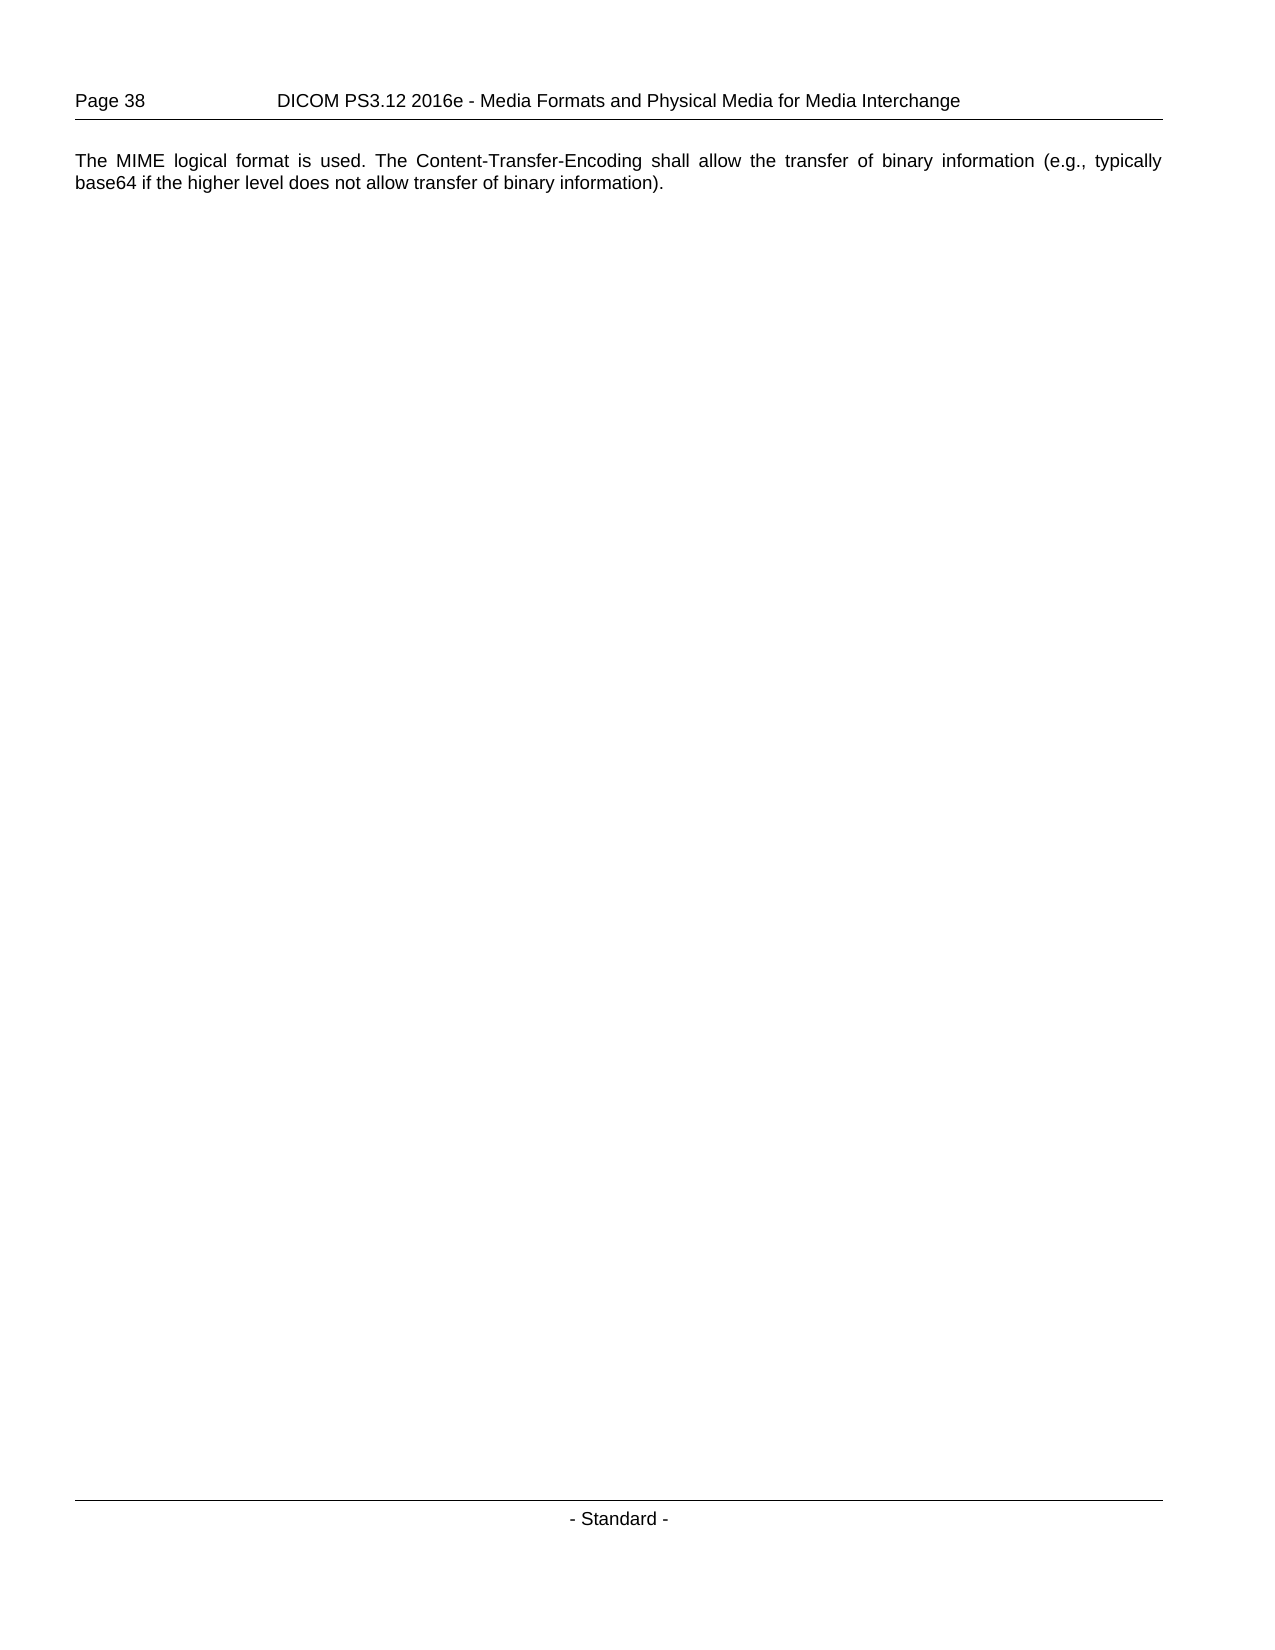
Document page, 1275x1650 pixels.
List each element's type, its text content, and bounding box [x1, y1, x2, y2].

text The MIME logical format is used. The Content-Transfer-Encoding shall allow the transfer of binary information (e.g., typically base64 if the higher level does not allow transfer of binary information). [75, 150, 1162, 193]
